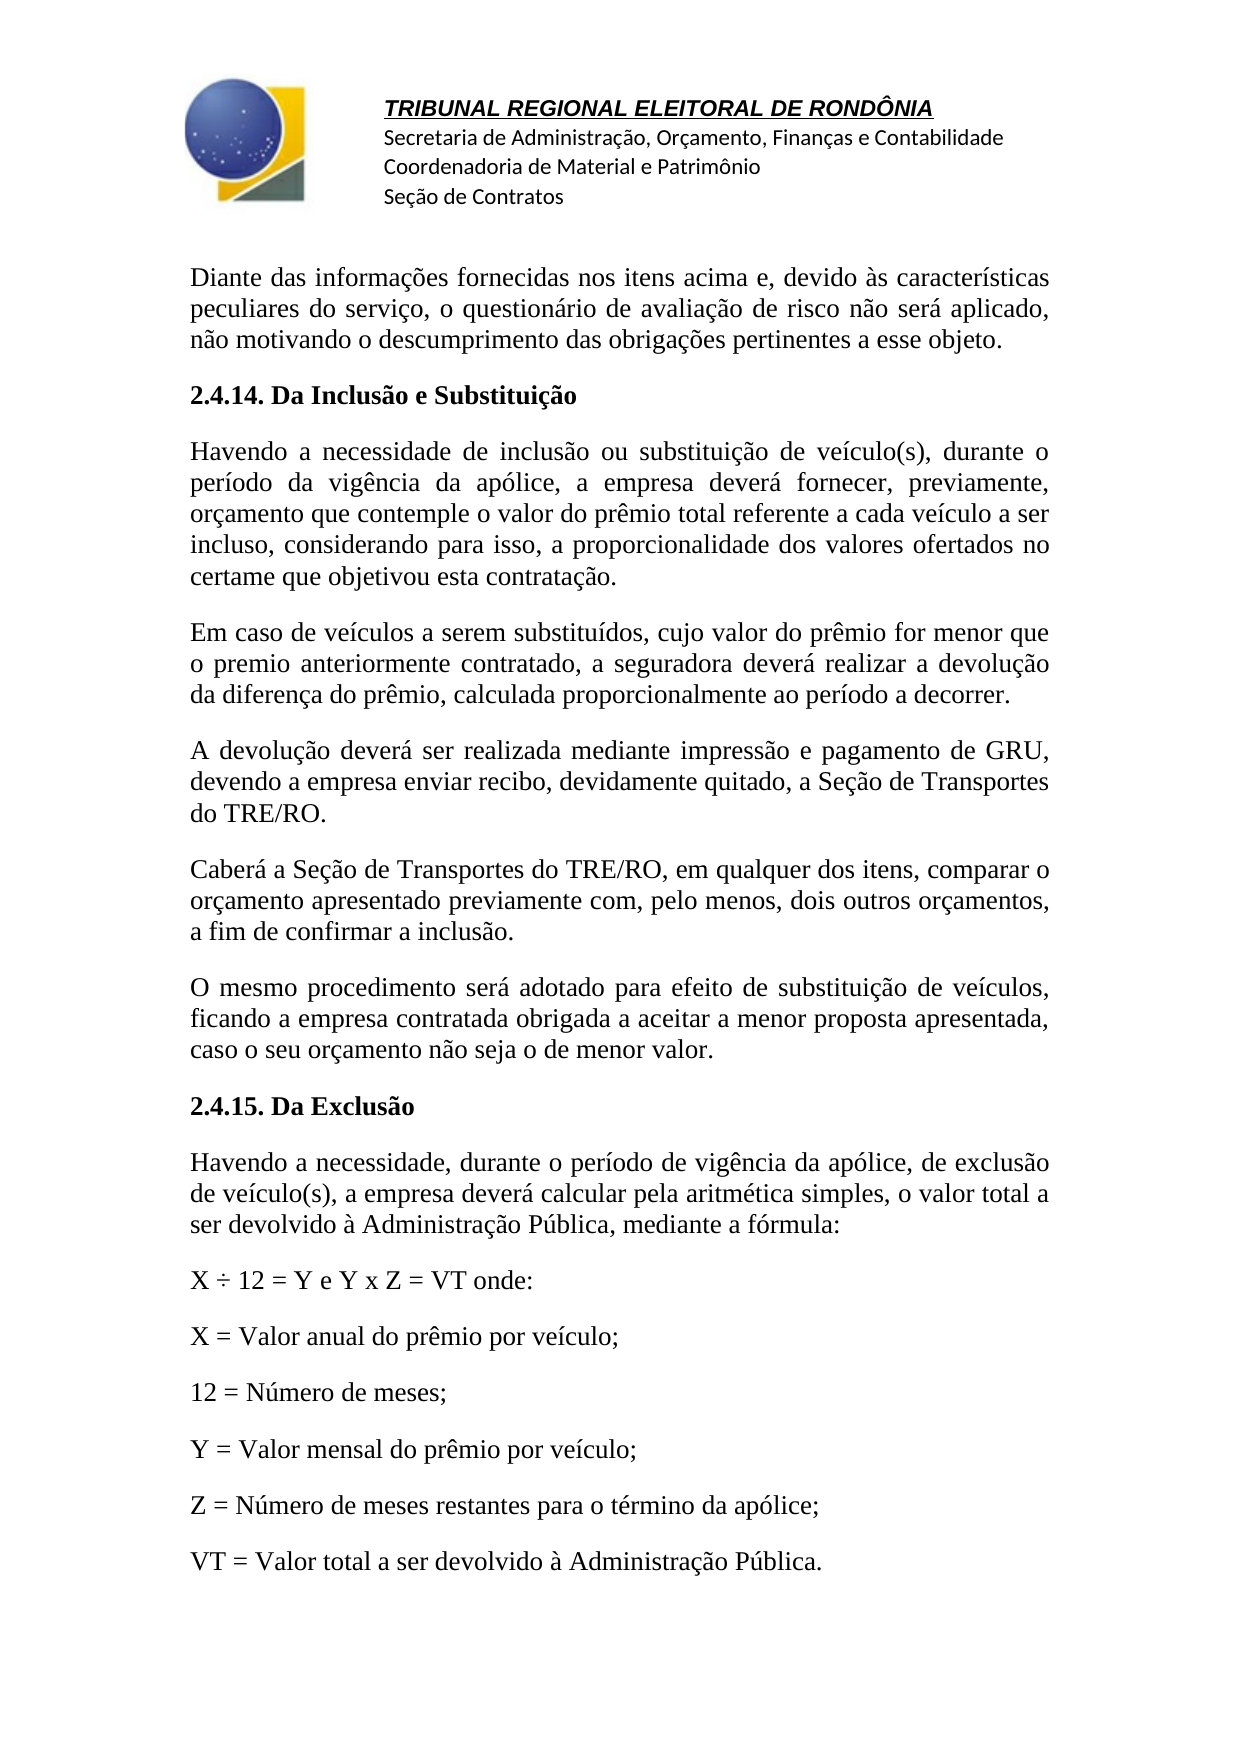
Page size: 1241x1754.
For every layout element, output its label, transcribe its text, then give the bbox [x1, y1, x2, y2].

text O mesmo procedimento será adotado para efeito de substituição de veículos, ficando a empresa contratada obrigada a aceitar a menor proposta apresentada, caso o seu orçamento não seja o de menor valor. [190, 971, 1051, 1065]
text Z = Número de meses restantes para o término da apólice; [190, 1489, 1051, 1520]
text X = Valor anual do prêmio por veículo; [190, 1320, 1051, 1352]
text X ÷ 12 = Y e Y x Z = VT onde: [190, 1264, 1051, 1295]
text Havendo a necessidade de inclusão ou substituição de veículo(s), durante o período da vigência da apólice, a empresa deverá fornecer, previamente, orçamento que contemple o valor do prêmio total referente a cada veículo a ser incluso, considerando para isso, a proporcionalidade dos valores ofertados no certame que objetivou esta contratação. [190, 435, 1051, 591]
text Diante das informações fornecidas nos itens acima e, devido às características peculiares do serviço, o questionário de avaliação de risco não será aplicado, não motivando o descumprimento das obrigações pertinentes a esse objeto. [190, 261, 1051, 354]
text 2.4.14. Da Inclusão e Substituição [190, 379, 1051, 410]
text Y = Valor mensal do prêmio por veículo; [190, 1433, 1051, 1464]
text Em caso de veículos a serem substituídos, cujo valor do prêmio for menor que o premio anteriormente contratado, a seguradora deverá realizar a devolução da diferença do prêmio, calculada proporcionalmente ao período a decorrer. [190, 616, 1051, 709]
text 12 = Número de meses; [190, 1377, 1051, 1408]
text VT = Valor total a ser devolvido à Administração Pública. [190, 1545, 1051, 1576]
text Caberá a Seção de Transportes do TRE/RO, em qualquer dos itens, comparar o orçamento apresentado previamente com, pelo menos, dois outros orçamentos, a fim de confirmar a inclusão. [190, 853, 1051, 946]
text A devolução deverá ser realizada mediante impressão e pagamento de GRU, devendo a empresa enviar recibo, devidamente quitado, a Seção de Transportes do TRE/RO. [190, 734, 1051, 828]
text 2.4.15. Da Exclusão [190, 1090, 1051, 1121]
text Havendo a necessidade, durante o período de vigência da apólice, de exclusão de veículo(s), a empresa deverá calcular pela aritmética simples, o valor total a ser devolvido à Administração Pública, mediante a fórmula: [190, 1146, 1051, 1239]
